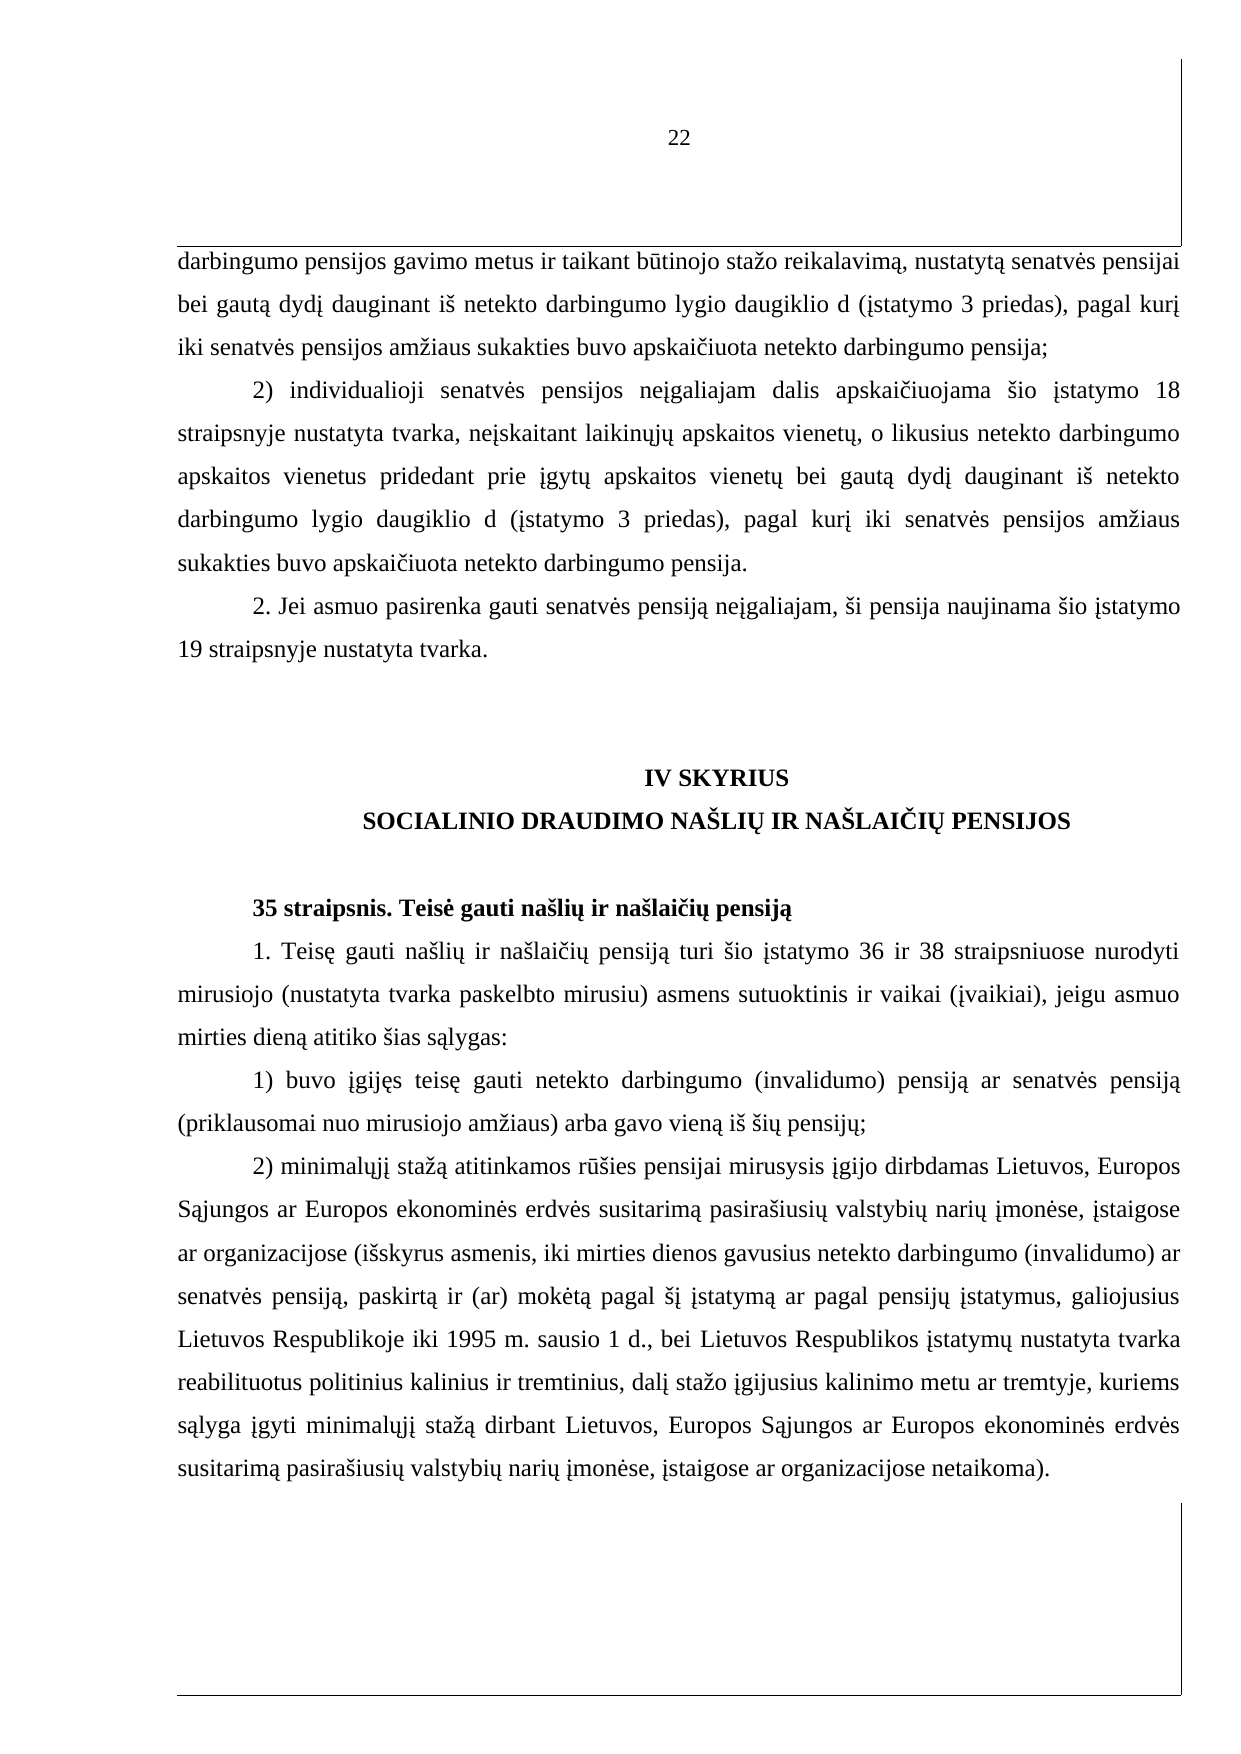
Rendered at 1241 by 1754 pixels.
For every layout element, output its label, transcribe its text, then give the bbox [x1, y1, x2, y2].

text IV SKYRIUS [177, 763, 1181, 792]
text 2) individualioji senatvės pensijos neįgaliajam dalis apskaičiuojama šio įstatymo 18 straipsnyje nustatyta tvarka, neįskaitant laikinųjų apskaitos vienetų, o likusius netekto darbingumo apskaitos vienetus pridedant prie įgytų apskaitos vienetų bei gautą dydį dauginant iš netekto darbingumo lygio daugiklio d (įstatymo 3 priedas), pagal kurį iki senatvės pensijos amžiaus sukakties buvo apskaičiuota netekto darbingumo pensija. [177, 375, 1181, 576]
text 2. Jei asmuo pasirenka gauti senatvės pensiją neįgaliajam, ši pensija naujinama šio įstatymo 19 straipsnyje nustatyta tvarka. [177, 591, 1181, 663]
text 35 straipsnis. Teisė gauti našlių ir našlaičių pensiją [177, 893, 1181, 921]
text 1) buvo įgijęs teisę gauti netekto darbingumo (invalidumo) pensiją ar senatvės pensiją (priklausomai nuo mirusiojo amžiaus) arba gavo vieną iš šių pensijų; [177, 1065, 1181, 1137]
text 1. Teisę gauti našlių ir našlaičių pensiją turi šio įstatymo 36 ir 38 straipsniuose nurodyti mirusiojo (nustatyta tvarka paskelbto mirusiu) asmens sutuoktinis ir vaikai (įvaikiai), jeigu asmuo mirties dieną atitiko šias sąlygas: [177, 936, 1181, 1051]
text 2) minimalųjį stažą atitinkamos rūšies pensijai mirusysis įgijo dirbdamas Lietuvos, Europos Sąjungos ar Europos ekonominės erdvės susitarimą pasirašiusių valstybių narių įmonėse, įstaigose ar organizacijose (išskyrus asmenis, iki mirties dienos gavusius netekto darbingumo (invalidumo) ar senatvės pensiją, paskirtą ir (ar) mokėtą pagal šį įstatymą ar pagal pensijų įstatymus, galiojusius Lietuvos Respublikoje iki 1995 m. sausio 1 d., bei Lietuvos Respublikos įstatymų nustatyta tvarka reabilituotus politinius kalinius ir tremtinius, dalį stažo įgijusius kalinimo metu ar tremtyje, kuriems sąlyga įgyti minimalųjį stažą dirbant Lietuvos, Europos Sąjungos ar Europos ekonominės erdvės susitarimą pasirašiusių valstybių narių įmonėse, įstaigose ar organizacijose netaikoma). [177, 1151, 1181, 1482]
text darbingumo pensijos gavimo metus ir taikant būtinojo stažo reikalavimą, nustatytą senatvės pensijai bei gautą dydį dauginant iš netekto darbingumo lygio daugiklio d (įstatymo 3 priedas), pagal kurį iki senatvės pensijos amžiaus sukakties buvo apskaičiuota netekto darbingumo pensija; [177, 246, 1181, 361]
text SOCIALINIO DRAUDIMO NAŠLIŲ IR NAŠLAIČIŲ PENSIJOS [177, 806, 1181, 835]
